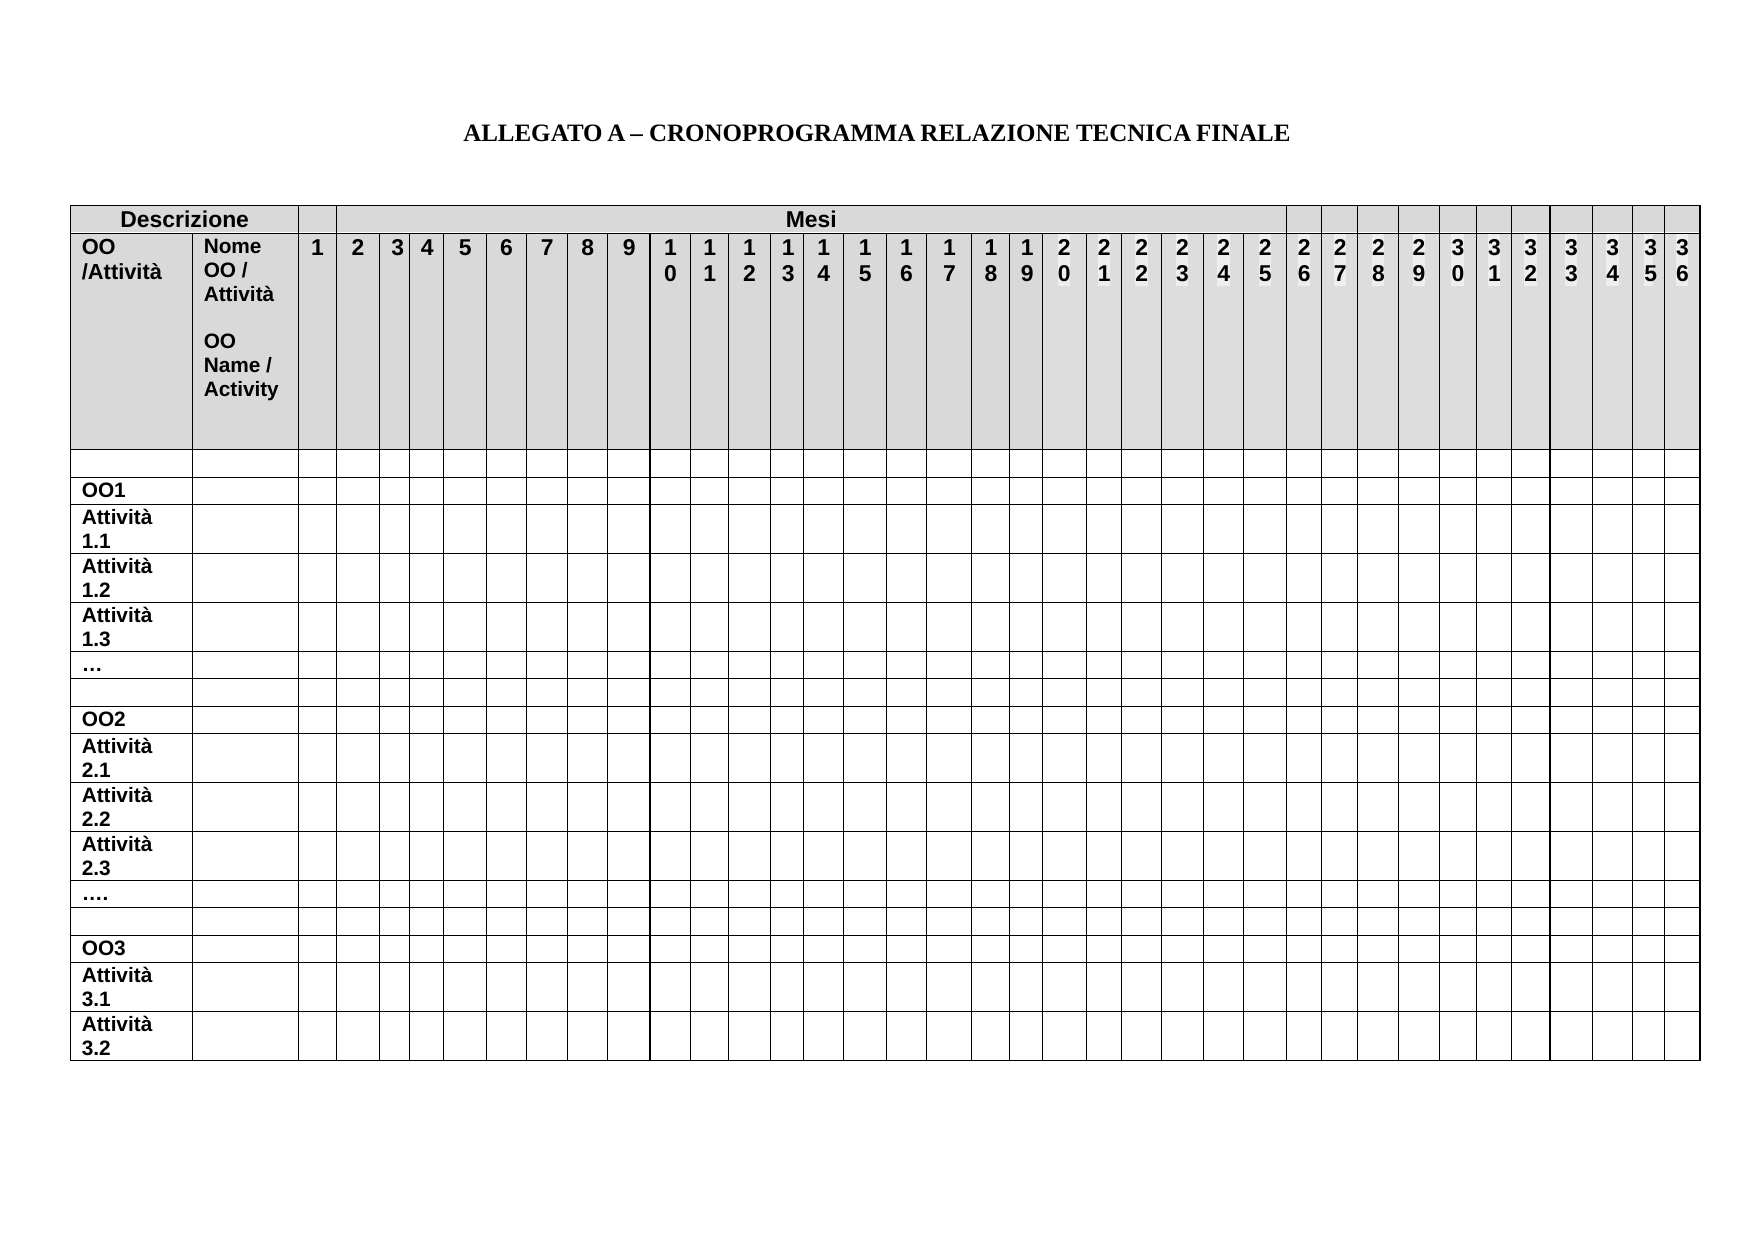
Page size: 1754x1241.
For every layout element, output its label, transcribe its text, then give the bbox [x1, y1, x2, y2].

table_cell [927, 679, 971, 706]
table_cell [1593, 478, 1632, 504]
table_cell [1593, 963, 1632, 1011]
table_cell [729, 1012, 770, 1060]
table_cell [927, 603, 971, 651]
table_cell [1512, 734, 1549, 782]
table_cell [1204, 603, 1243, 651]
table_cell [1665, 936, 1699, 962]
table_cell [1633, 908, 1664, 935]
table_cell [444, 1012, 486, 1060]
table_cell [1477, 832, 1511, 880]
table_cell [887, 832, 926, 880]
table_cell [380, 908, 409, 935]
table_cell [608, 450, 649, 477]
table_cell 6 [487, 234, 526, 449]
table_cell [1204, 478, 1243, 504]
table_cell [299, 707, 336, 733]
table_header [299, 206, 336, 232]
table_cell [487, 554, 526, 602]
table_cell [568, 478, 607, 504]
table_cell [1010, 603, 1042, 651]
table_cell [972, 881, 1009, 907]
table_cell [1122, 603, 1161, 651]
table_cell [568, 908, 607, 935]
table_cell [1633, 963, 1664, 1011]
table_cell [380, 478, 409, 504]
table_cell [1358, 478, 1398, 504]
table_cell [1043, 478, 1086, 504]
table_cell [527, 783, 567, 831]
table_cell [1358, 936, 1398, 962]
table_cell 22 [1122, 234, 1161, 449]
table_cell [771, 554, 803, 602]
table_cell [1512, 908, 1549, 935]
table_cell [927, 707, 971, 733]
table_cell 11 [691, 234, 728, 449]
table_cell [568, 450, 607, 477]
table_cell [1162, 832, 1203, 880]
table_cell [71, 908, 192, 935]
table_cell [1440, 963, 1476, 1011]
table_cell [299, 936, 336, 962]
table_cell 32 [1512, 234, 1549, 449]
table_cell [1593, 936, 1632, 962]
table_cell [380, 505, 409, 553]
table_cell [1162, 963, 1203, 1011]
table_cell [380, 734, 409, 782]
table_cell [1287, 554, 1321, 602]
table_cell [887, 505, 926, 553]
table_cell [608, 1012, 649, 1060]
table_cell [1322, 505, 1357, 553]
table_cell [1358, 603, 1398, 651]
table_cell [1322, 679, 1357, 706]
table_cell [337, 1012, 379, 1060]
table_cell [1593, 707, 1632, 733]
table_cell [608, 478, 649, 504]
table_cell 19 [1010, 234, 1042, 449]
table_cell [1087, 908, 1121, 935]
table_cell [1204, 1012, 1243, 1060]
table_cell [844, 936, 886, 962]
table_cell [1322, 832, 1357, 880]
table_cell [380, 881, 409, 907]
table_cell [444, 554, 486, 602]
table_cell [568, 679, 607, 706]
table_cell [771, 450, 803, 477]
table_cell [1162, 603, 1203, 651]
table_cell [771, 936, 803, 962]
table_cell [444, 450, 486, 477]
table_cell Attività 1.3 [71, 603, 192, 651]
table_cell [1593, 881, 1632, 907]
table_cell [410, 707, 443, 733]
table_cell [1204, 707, 1243, 733]
table_cell [844, 707, 886, 733]
table_cell [927, 963, 971, 1011]
table_cell [771, 783, 803, 831]
table_cell [1322, 603, 1357, 651]
table_cell [1633, 881, 1664, 907]
table_cell [71, 679, 192, 706]
table_cell [1399, 554, 1439, 602]
table_cell [1322, 783, 1357, 831]
table_cell [1440, 707, 1476, 733]
table_cell [804, 832, 843, 880]
table_cell [927, 734, 971, 782]
table_cell [1087, 881, 1121, 907]
table_cell [1665, 783, 1699, 831]
table_cell [608, 554, 649, 602]
table_cell [444, 603, 486, 651]
table_cell [1665, 652, 1699, 678]
table_cell [1665, 734, 1699, 782]
table_cell [1477, 478, 1511, 504]
table_cell [1322, 908, 1357, 935]
table_cell [1633, 1012, 1664, 1060]
table_cell 25 [1244, 234, 1286, 449]
table_cell [1551, 603, 1592, 651]
table_cell [193, 832, 298, 880]
table_cell [380, 652, 409, 678]
table_cell [691, 963, 728, 1011]
table_cell [1551, 1012, 1592, 1060]
table_cell [410, 652, 443, 678]
table_cell [1593, 783, 1632, 831]
table_cell [299, 554, 336, 602]
table_cell [410, 832, 443, 880]
table_cell [972, 1012, 1009, 1060]
table_cell [608, 679, 649, 706]
table_cell [1358, 1012, 1398, 1060]
table_cell [1287, 450, 1321, 477]
table_cell [1593, 832, 1632, 880]
table_cell [887, 450, 926, 477]
table_cell [337, 734, 379, 782]
table_cell [1204, 450, 1243, 477]
table_cell [691, 908, 728, 935]
table_cell [380, 832, 409, 880]
table_cell [1322, 450, 1357, 477]
table_cell [1287, 652, 1321, 678]
table_cell [844, 450, 886, 477]
table_cell [1010, 832, 1042, 880]
table_cell [1440, 908, 1476, 935]
table_cell [1087, 936, 1121, 962]
table_cell [444, 734, 486, 782]
table_cell [380, 679, 409, 706]
table_cell [337, 652, 379, 678]
table_cell [1399, 505, 1439, 553]
table_cell [1204, 963, 1243, 1011]
table_cell [927, 783, 971, 831]
table_header [1593, 206, 1632, 232]
table_cell [527, 505, 567, 553]
table_cell [1633, 832, 1664, 880]
table_header [1512, 206, 1549, 232]
table_cell [380, 603, 409, 651]
table_cell [1287, 1012, 1321, 1060]
table_cell [844, 734, 886, 782]
table_cell [729, 832, 770, 880]
table_cell [927, 832, 971, 880]
table_cell [527, 707, 567, 733]
table_cell [887, 1012, 926, 1060]
table_cell [1665, 832, 1699, 880]
table_cell [1399, 652, 1439, 678]
table_cell [380, 707, 409, 733]
table_cell [1122, 478, 1161, 504]
table_cell 5 [444, 234, 486, 449]
table_cell [1087, 707, 1121, 733]
table_cell [927, 450, 971, 477]
table_cell [1665, 679, 1699, 706]
table_header [1358, 206, 1398, 232]
table_cell [193, 936, 298, 962]
table_cell [804, 1012, 843, 1060]
table_cell [1358, 554, 1398, 602]
table_cell [844, 908, 886, 935]
table_cell [1010, 881, 1042, 907]
table_cell [1162, 505, 1203, 553]
table_cell [527, 450, 567, 477]
table_cell [1633, 734, 1664, 782]
table_cell [1440, 881, 1476, 907]
table_cell [1244, 505, 1286, 553]
table_cell [844, 603, 886, 651]
table_cell [1122, 881, 1161, 907]
table_cell [1122, 734, 1161, 782]
table_header Mesi [337, 206, 1286, 232]
table_header [1477, 206, 1511, 232]
table_cell [1665, 963, 1699, 1011]
table_cell 8 [568, 234, 607, 449]
table_cell [1593, 908, 1632, 935]
table_cell [608, 603, 649, 651]
table_cell [1087, 783, 1121, 831]
table_cell [1399, 450, 1439, 477]
table_cell [1512, 707, 1549, 733]
table_cell [1087, 450, 1121, 477]
table_cell [691, 679, 728, 706]
table_cell [337, 505, 379, 553]
table_cell [444, 652, 486, 678]
table_cell [1477, 679, 1511, 706]
table_cell [527, 554, 567, 602]
table_cell [1551, 707, 1592, 733]
table_cell [844, 881, 886, 907]
table_cell [729, 707, 770, 733]
table_cell [487, 783, 526, 831]
table_cell [1633, 679, 1664, 706]
table_cell [193, 963, 298, 1011]
table_cell [410, 603, 443, 651]
table_cell [299, 908, 336, 935]
table_cell [1244, 783, 1286, 831]
table_cell [972, 505, 1009, 553]
table_cell [729, 603, 770, 651]
table_cell [1633, 783, 1664, 831]
table_cell [487, 881, 526, 907]
table_cell [527, 832, 567, 880]
table_cell [1122, 936, 1161, 962]
table_cell [444, 478, 486, 504]
table_cell [927, 936, 971, 962]
table_cell [771, 1012, 803, 1060]
table_cell [729, 963, 770, 1011]
table_cell [1010, 908, 1042, 935]
table_cell [1244, 734, 1286, 782]
table_cell [1010, 554, 1042, 602]
table_cell [972, 908, 1009, 935]
table_cell [1593, 603, 1632, 651]
table_cell Attività 2.2 [71, 783, 192, 831]
table_cell [1122, 505, 1161, 553]
table_cell [1477, 881, 1511, 907]
table_cell [1010, 652, 1042, 678]
table_cell [1551, 881, 1592, 907]
table_cell [729, 505, 770, 553]
table_cell [410, 881, 443, 907]
table_cell [608, 936, 649, 962]
table_cell [1665, 603, 1699, 651]
table_cell [887, 734, 926, 782]
table_cell [804, 450, 843, 477]
table_cell [444, 783, 486, 831]
table_cell [380, 1012, 409, 1060]
table_cell [1122, 783, 1161, 831]
table_cell [729, 936, 770, 962]
table_cell [771, 679, 803, 706]
table_cell [1440, 505, 1476, 553]
table_cell [927, 652, 971, 678]
table_cell [487, 734, 526, 782]
table_cell [608, 707, 649, 733]
table_cell Attività 3.2 [71, 1012, 192, 1060]
table_cell [1087, 652, 1121, 678]
table_cell [927, 505, 971, 553]
table_cell [651, 908, 690, 935]
table_cell [527, 679, 567, 706]
table_cell [729, 679, 770, 706]
table_cell [444, 679, 486, 706]
table_cell [71, 450, 192, 477]
table_cell [299, 963, 336, 1011]
table_cell [804, 505, 843, 553]
table_cell [1358, 783, 1398, 831]
table_cell [1010, 478, 1042, 504]
table_cell [1087, 679, 1121, 706]
table_cell [299, 783, 336, 831]
table_cell [527, 1012, 567, 1060]
table_header [1399, 206, 1439, 232]
table_header [1440, 206, 1476, 232]
table_cell [1477, 936, 1511, 962]
table_cell [1162, 734, 1203, 782]
table_cell [1322, 734, 1357, 782]
table_cell [691, 554, 728, 602]
table_cell [1665, 478, 1699, 504]
table_cell [1551, 505, 1592, 553]
table_cell [1244, 450, 1286, 477]
table_cell [527, 963, 567, 1011]
table_cell [1122, 679, 1161, 706]
table_cell [1122, 707, 1161, 733]
table_cell [1287, 505, 1321, 553]
table_cell [691, 478, 728, 504]
table_cell [1287, 832, 1321, 880]
table_cell [1322, 881, 1357, 907]
table_cell [1399, 734, 1439, 782]
table_cell [608, 783, 649, 831]
table_cell Attività 1.1 [71, 505, 192, 553]
table_cell [1322, 554, 1357, 602]
table_cell [887, 707, 926, 733]
table_cell [887, 936, 926, 962]
table_cell [1010, 734, 1042, 782]
table_cell [1244, 1012, 1286, 1060]
table_cell [1087, 603, 1121, 651]
table_cell [887, 603, 926, 651]
table_cell [972, 554, 1009, 602]
table_cell [527, 603, 567, 651]
table_cell [1633, 707, 1664, 733]
table_cell OO /Attività [71, 234, 192, 449]
table_cell [487, 963, 526, 1011]
table_header [1665, 206, 1699, 232]
table_cell 10 [651, 234, 690, 449]
table_cell [1358, 734, 1398, 782]
table_cell [1162, 936, 1203, 962]
table_cell [380, 936, 409, 962]
table_cell [410, 908, 443, 935]
table_cell [1322, 963, 1357, 1011]
table_cell [804, 554, 843, 602]
table_cell [804, 881, 843, 907]
table_cell [1322, 707, 1357, 733]
table_cell [1322, 652, 1357, 678]
table_cell [193, 450, 298, 477]
table_cell [1665, 554, 1699, 602]
table_cell [1440, 679, 1476, 706]
table_cell [337, 783, 379, 831]
table_cell [771, 603, 803, 651]
table_header [1322, 206, 1357, 232]
table_cell [299, 1012, 336, 1060]
table_cell [1633, 554, 1664, 602]
table_cell [193, 707, 298, 733]
table_cell [1512, 603, 1549, 651]
table_cell 9 [608, 234, 649, 449]
table_cell [1551, 679, 1592, 706]
table_cell [568, 783, 607, 831]
table_cell [568, 936, 607, 962]
table_cell [1358, 652, 1398, 678]
table_cell [299, 881, 336, 907]
table_cell [1043, 936, 1086, 962]
table_cell [1477, 707, 1511, 733]
table_cell [1399, 963, 1439, 1011]
table_cell [804, 707, 843, 733]
table_cell [844, 783, 886, 831]
table_cell [1043, 554, 1086, 602]
table_cell [410, 734, 443, 782]
table_cell [193, 603, 298, 651]
table_cell [1162, 783, 1203, 831]
table_cell [1162, 679, 1203, 706]
table_cell [1399, 603, 1439, 651]
table_cell [380, 450, 409, 477]
table_cell [1477, 1012, 1511, 1060]
table_cell [1162, 908, 1203, 935]
table_cell [1010, 679, 1042, 706]
table_cell [1287, 936, 1321, 962]
table_cell [1440, 603, 1476, 651]
table_cell [487, 936, 526, 962]
table_cell [1593, 554, 1632, 602]
table_cell 33 [1551, 234, 1592, 449]
table_cell 21 [1087, 234, 1121, 449]
table_cell [804, 963, 843, 1011]
table_cell [844, 1012, 886, 1060]
table_cell [844, 478, 886, 504]
table_cell [1593, 734, 1632, 782]
table_cell 16 [887, 234, 926, 449]
table_cell [1087, 734, 1121, 782]
table_cell [1204, 554, 1243, 602]
table_cell [1399, 936, 1439, 962]
table_cell 7 [527, 234, 567, 449]
table_cell [1322, 936, 1357, 962]
table_cell [1043, 908, 1086, 935]
table_cell [1122, 963, 1161, 1011]
table_cell [1440, 478, 1476, 504]
table_cell [568, 652, 607, 678]
table_cell [608, 908, 649, 935]
table_cell [691, 832, 728, 880]
table_cell [1551, 450, 1592, 477]
table_cell [691, 1012, 728, 1060]
table_cell [1440, 936, 1476, 962]
table_cell [1512, 783, 1549, 831]
table_cell [1477, 505, 1511, 553]
table_cell 20 [1043, 234, 1086, 449]
table_cell 1 [299, 234, 336, 449]
table_cell [1043, 783, 1086, 831]
table_cell 15 [844, 234, 886, 449]
table_header [1551, 206, 1592, 232]
table_cell [804, 603, 843, 651]
table_cell [1512, 505, 1549, 553]
table_cell [527, 734, 567, 782]
table_cell [410, 936, 443, 962]
table_cell [568, 832, 607, 880]
table_cell [1512, 936, 1549, 962]
table_cell [410, 505, 443, 553]
table_cell [1593, 1012, 1632, 1060]
table_cell [1399, 707, 1439, 733]
table_cell [1204, 881, 1243, 907]
table_cell [444, 908, 486, 935]
table_cell [804, 936, 843, 962]
table_cell [608, 832, 649, 880]
table_cell [1512, 652, 1549, 678]
table_cell [487, 478, 526, 504]
table_cell [1440, 1012, 1476, 1060]
table_cell [887, 554, 926, 602]
table_cell [1244, 478, 1286, 504]
table_cell [1322, 478, 1357, 504]
table_cell [1244, 707, 1286, 733]
table_cell 36 [1665, 234, 1699, 449]
table_cell [1358, 450, 1398, 477]
table_cell [972, 936, 1009, 962]
table_cell [410, 679, 443, 706]
table_cell [771, 478, 803, 504]
table_cell 4 [410, 234, 443, 449]
table_cell [1399, 881, 1439, 907]
table_cell [1477, 734, 1511, 782]
table_cell [1358, 908, 1398, 935]
table_cell [1162, 1012, 1203, 1060]
table_cell 30 [1440, 234, 1476, 449]
table_cell [804, 679, 843, 706]
table_cell [608, 505, 649, 553]
table_cell [568, 1012, 607, 1060]
table_cell [691, 734, 728, 782]
table_cell [1512, 554, 1549, 602]
table_cell [380, 554, 409, 602]
table_cell [193, 679, 298, 706]
table_cell [729, 881, 770, 907]
table_cell [1043, 1012, 1086, 1060]
table_cell [1551, 783, 1592, 831]
table_cell [651, 652, 690, 678]
table_cell [887, 478, 926, 504]
table_cell [972, 832, 1009, 880]
table_cell [844, 679, 886, 706]
table_cell [1043, 707, 1086, 733]
table_cell [380, 783, 409, 831]
table_cell [729, 450, 770, 477]
table_cell [691, 881, 728, 907]
table_cell [1087, 1012, 1121, 1060]
table_header [1287, 206, 1321, 232]
table_cell [1204, 908, 1243, 935]
table_cell [1399, 478, 1439, 504]
table_cell [1204, 832, 1243, 880]
table_cell [568, 881, 607, 907]
table_cell [1633, 603, 1664, 651]
table_cell [844, 832, 886, 880]
table_cell [299, 652, 336, 678]
table_cell [1358, 881, 1398, 907]
table_cell [1162, 652, 1203, 678]
table_cell 26 [1287, 234, 1321, 449]
table_cell [651, 1012, 690, 1060]
table_cell [651, 603, 690, 651]
table_cell [691, 652, 728, 678]
table_cell [1087, 478, 1121, 504]
table_cell [568, 505, 607, 553]
table_cell [1399, 908, 1439, 935]
table_cell [1122, 450, 1161, 477]
table_cell [410, 478, 443, 504]
table_cell [927, 908, 971, 935]
table_cell [1322, 1012, 1357, 1060]
table_cell [804, 652, 843, 678]
table_cell [804, 478, 843, 504]
table_cell [337, 450, 379, 477]
table_cell [972, 783, 1009, 831]
table_cell [972, 478, 1009, 504]
table_cell [1043, 652, 1086, 678]
table_cell … [71, 652, 192, 678]
table_cell [608, 652, 649, 678]
table_cell [1593, 679, 1632, 706]
table_cell [410, 554, 443, 602]
table_cell [887, 652, 926, 678]
table_cell [927, 1012, 971, 1060]
table_cell Attività 1.2 [71, 554, 192, 602]
table_cell [771, 881, 803, 907]
table_cell [1010, 783, 1042, 831]
table_cell [1477, 963, 1511, 1011]
table_cell [608, 734, 649, 782]
table_cell [193, 1012, 298, 1060]
table_cell [568, 734, 607, 782]
table_header Descrizione [71, 206, 298, 232]
table_cell [1122, 1012, 1161, 1060]
table_cell [193, 554, 298, 602]
table_cell [410, 1012, 443, 1060]
table_cell [337, 832, 379, 880]
table_cell [1244, 881, 1286, 907]
table_cell [444, 505, 486, 553]
table_cell [1477, 783, 1511, 831]
table_cell [729, 652, 770, 678]
table_cell [1665, 1012, 1699, 1060]
table_cell 3 [380, 234, 409, 449]
table_cell [487, 450, 526, 477]
table_cell [1551, 963, 1592, 1011]
table_cell [887, 881, 926, 907]
table_cell 12 [729, 234, 770, 449]
table_cell [691, 783, 728, 831]
table_cell [1043, 832, 1086, 880]
table_cell [608, 881, 649, 907]
table_cell [1512, 832, 1549, 880]
table_cell [1287, 908, 1321, 935]
table_cell [651, 478, 690, 504]
table_cell [1665, 505, 1699, 553]
table_cell [1043, 881, 1086, 907]
table_cell [1162, 478, 1203, 504]
table_cell [410, 783, 443, 831]
table_cell [1399, 783, 1439, 831]
table_cell [972, 603, 1009, 651]
table_cell [1244, 963, 1286, 1011]
table_cell [1512, 450, 1549, 477]
table_cell [1010, 963, 1042, 1011]
table_cell [972, 734, 1009, 782]
table_cell [1043, 679, 1086, 706]
table_cell [1440, 450, 1476, 477]
table_cell [299, 505, 336, 553]
table_cell [1551, 936, 1592, 962]
table_cell [691, 505, 728, 553]
table_cell [487, 679, 526, 706]
table_cell [1477, 603, 1511, 651]
table_cell [1287, 881, 1321, 907]
table_cell [1440, 832, 1476, 880]
table_cell [691, 936, 728, 962]
table_cell …. [71, 881, 192, 907]
table_cell [608, 963, 649, 1011]
table_cell [487, 707, 526, 733]
table_cell [299, 679, 336, 706]
table_cell 14 [804, 234, 843, 449]
table_cell [1162, 554, 1203, 602]
table_cell [1551, 554, 1592, 602]
table_cell [1399, 832, 1439, 880]
table_cell [1551, 908, 1592, 935]
table_cell [927, 478, 971, 504]
table_cell [844, 963, 886, 1011]
table_cell [844, 652, 886, 678]
table_cell [337, 908, 379, 935]
table_cell [1087, 554, 1121, 602]
table_cell [1287, 478, 1321, 504]
table_cell [1512, 679, 1549, 706]
table_cell [568, 963, 607, 1011]
table_cell [1512, 478, 1549, 504]
table_cell [1440, 554, 1476, 602]
table_cell [1087, 963, 1121, 1011]
table_cell [1244, 832, 1286, 880]
table_cell [527, 936, 567, 962]
table_cell 28 [1358, 234, 1398, 449]
table_cell 18 [972, 234, 1009, 449]
table_cell [1512, 881, 1549, 907]
table_cell [887, 679, 926, 706]
table_cell [193, 478, 298, 504]
table_cell [193, 652, 298, 678]
table_cell [1358, 505, 1398, 553]
table_cell [410, 963, 443, 1011]
table_cell [193, 881, 298, 907]
table_cell [1665, 908, 1699, 935]
table_cell [1244, 936, 1286, 962]
table_cell [1287, 734, 1321, 782]
table_cell [1633, 450, 1664, 477]
table_cell [651, 450, 690, 477]
table_header [1633, 206, 1664, 232]
table_cell [651, 734, 690, 782]
table_cell [1244, 652, 1286, 678]
table_cell [1399, 1012, 1439, 1060]
table_cell 31 [1477, 234, 1511, 449]
table_cell [771, 832, 803, 880]
table_cell Nome OO / Attività OO Name / Activity [193, 234, 298, 449]
table_cell OO3 [71, 936, 192, 962]
table_cell [1665, 450, 1699, 477]
table_cell [887, 963, 926, 1011]
table_cell Attività 3.1 [71, 963, 192, 1011]
table_cell [1162, 707, 1203, 733]
table_cell [651, 963, 690, 1011]
table_cell [1204, 679, 1243, 706]
table_cell [1551, 652, 1592, 678]
table_cell [972, 450, 1009, 477]
table_cell [651, 707, 690, 733]
table_cell [651, 505, 690, 553]
table_cell [1440, 734, 1476, 782]
table_cell [1633, 505, 1664, 553]
table_cell [444, 707, 486, 733]
table_cell [651, 832, 690, 880]
table_cell [487, 652, 526, 678]
table_cell Attività 2.3 [71, 832, 192, 880]
table_cell [1043, 734, 1086, 782]
table_cell [1287, 963, 1321, 1011]
table_cell [972, 652, 1009, 678]
table_cell [651, 554, 690, 602]
table_cell [1358, 832, 1398, 880]
table_cell [1122, 832, 1161, 880]
table_cell 2 [337, 234, 379, 449]
table_cell [1665, 881, 1699, 907]
table_cell [1244, 679, 1286, 706]
table_cell [299, 603, 336, 651]
table_cell [193, 783, 298, 831]
table_cell [1287, 707, 1321, 733]
table_cell [337, 707, 379, 733]
table_cell [972, 963, 1009, 1011]
table_cell [887, 783, 926, 831]
table_cell [771, 707, 803, 733]
table_cell [1287, 679, 1321, 706]
table_cell [1010, 450, 1042, 477]
table_cell [1204, 783, 1243, 831]
table_cell [1087, 832, 1121, 880]
table_cell [487, 832, 526, 880]
table_cell OO2 [71, 707, 192, 733]
table_cell [1551, 832, 1592, 880]
table_cell [337, 679, 379, 706]
table_cell [568, 603, 607, 651]
table_cell [299, 450, 336, 477]
table_cell [1633, 652, 1664, 678]
table_cell [771, 963, 803, 1011]
table_cell [487, 1012, 526, 1060]
table_cell [651, 783, 690, 831]
table_cell [887, 908, 926, 935]
table_cell [651, 881, 690, 907]
table_cell [771, 734, 803, 782]
table_cell [972, 707, 1009, 733]
table_cell [337, 554, 379, 602]
table_cell [771, 908, 803, 935]
table_cell [1043, 450, 1086, 477]
table_cell [1204, 936, 1243, 962]
table_cell [1244, 603, 1286, 651]
table_cell [691, 603, 728, 651]
table_cell [337, 478, 379, 504]
table_cell [771, 652, 803, 678]
table_cell [651, 936, 690, 962]
table_cell [1551, 478, 1592, 504]
table_cell [1010, 707, 1042, 733]
table_cell [1593, 505, 1632, 553]
table_cell 24 [1204, 234, 1243, 449]
table_cell [487, 603, 526, 651]
table_cell [1287, 603, 1321, 651]
table_cell [1010, 505, 1042, 553]
table_cell [927, 881, 971, 907]
table_cell [527, 908, 567, 935]
table_cell [1010, 936, 1042, 962]
table_cell [1204, 734, 1243, 782]
table_cell [380, 963, 409, 1011]
table_cell [1512, 1012, 1549, 1060]
table_cell [1358, 679, 1398, 706]
table_cell [410, 450, 443, 477]
table_cell [1477, 908, 1511, 935]
table_cell [444, 936, 486, 962]
table_cell [651, 679, 690, 706]
table_cell [193, 505, 298, 553]
table_cell [729, 478, 770, 504]
table_cell [1122, 908, 1161, 935]
table_cell [193, 908, 298, 935]
table_cell [1244, 908, 1286, 935]
table_cell [299, 832, 336, 880]
table_cell [444, 832, 486, 880]
table_cell 29 [1399, 234, 1439, 449]
table_cell [487, 908, 526, 935]
table_cell 23 [1162, 234, 1203, 449]
table_cell [804, 783, 843, 831]
table_cell [1122, 652, 1161, 678]
table_cell [299, 734, 336, 782]
table_cell [1633, 478, 1664, 504]
table_cell [1477, 652, 1511, 678]
table_cell 35 [1633, 234, 1664, 449]
table_cell [1358, 707, 1398, 733]
table_cell [804, 734, 843, 782]
table_cell [337, 963, 379, 1011]
table_cell [927, 554, 971, 602]
table_cell [568, 707, 607, 733]
table_cell [729, 734, 770, 782]
table_cell [1551, 734, 1592, 782]
table_cell [1244, 554, 1286, 602]
table_cell [337, 936, 379, 962]
table_cell [487, 505, 526, 553]
table_cell [771, 505, 803, 553]
table_cell [729, 554, 770, 602]
table_cell [444, 881, 486, 907]
table_cell [337, 881, 379, 907]
table_cell 27 [1322, 234, 1357, 449]
table_cell [1043, 963, 1086, 1011]
table_cell [1440, 652, 1476, 678]
table_cell [1665, 707, 1699, 733]
table_cell [1440, 783, 1476, 831]
table_cell [1593, 450, 1632, 477]
table_cell [729, 783, 770, 831]
table_cell [1358, 963, 1398, 1011]
table_cell 17 [927, 234, 971, 449]
table_cell [1633, 936, 1664, 962]
table_cell 13 [771, 234, 803, 449]
table_cell [299, 478, 336, 504]
table_cell [1087, 505, 1121, 553]
table_cell [1010, 1012, 1042, 1060]
table_cell [527, 881, 567, 907]
table_cell [1512, 963, 1549, 1011]
table_cell [729, 908, 770, 935]
table_cell [804, 908, 843, 935]
table_cell [1204, 505, 1243, 553]
table_cell [1399, 679, 1439, 706]
table_cell [337, 603, 379, 651]
table_cell [1162, 450, 1203, 477]
table_cell [1043, 603, 1086, 651]
table_cell [444, 963, 486, 1011]
table_cell [1204, 652, 1243, 678]
table_cell [568, 554, 607, 602]
table_cell [1287, 783, 1321, 831]
table_cell [527, 652, 567, 678]
table_cell [527, 478, 567, 504]
table_cell [1043, 505, 1086, 553]
table_cell 34 [1593, 234, 1632, 449]
table_cell [1122, 554, 1161, 602]
table_cell [1593, 652, 1632, 678]
table_cell [1477, 554, 1511, 602]
table_cell [691, 707, 728, 733]
table_cell [193, 734, 298, 782]
table_cell [1162, 881, 1203, 907]
table_cell [972, 679, 1009, 706]
table_cell [844, 554, 886, 602]
table_cell OO1 [71, 478, 192, 504]
table_cell [1477, 450, 1511, 477]
table_cell Attività 2.1 [71, 734, 192, 782]
table_cell [844, 505, 886, 553]
table_cell [691, 450, 728, 477]
